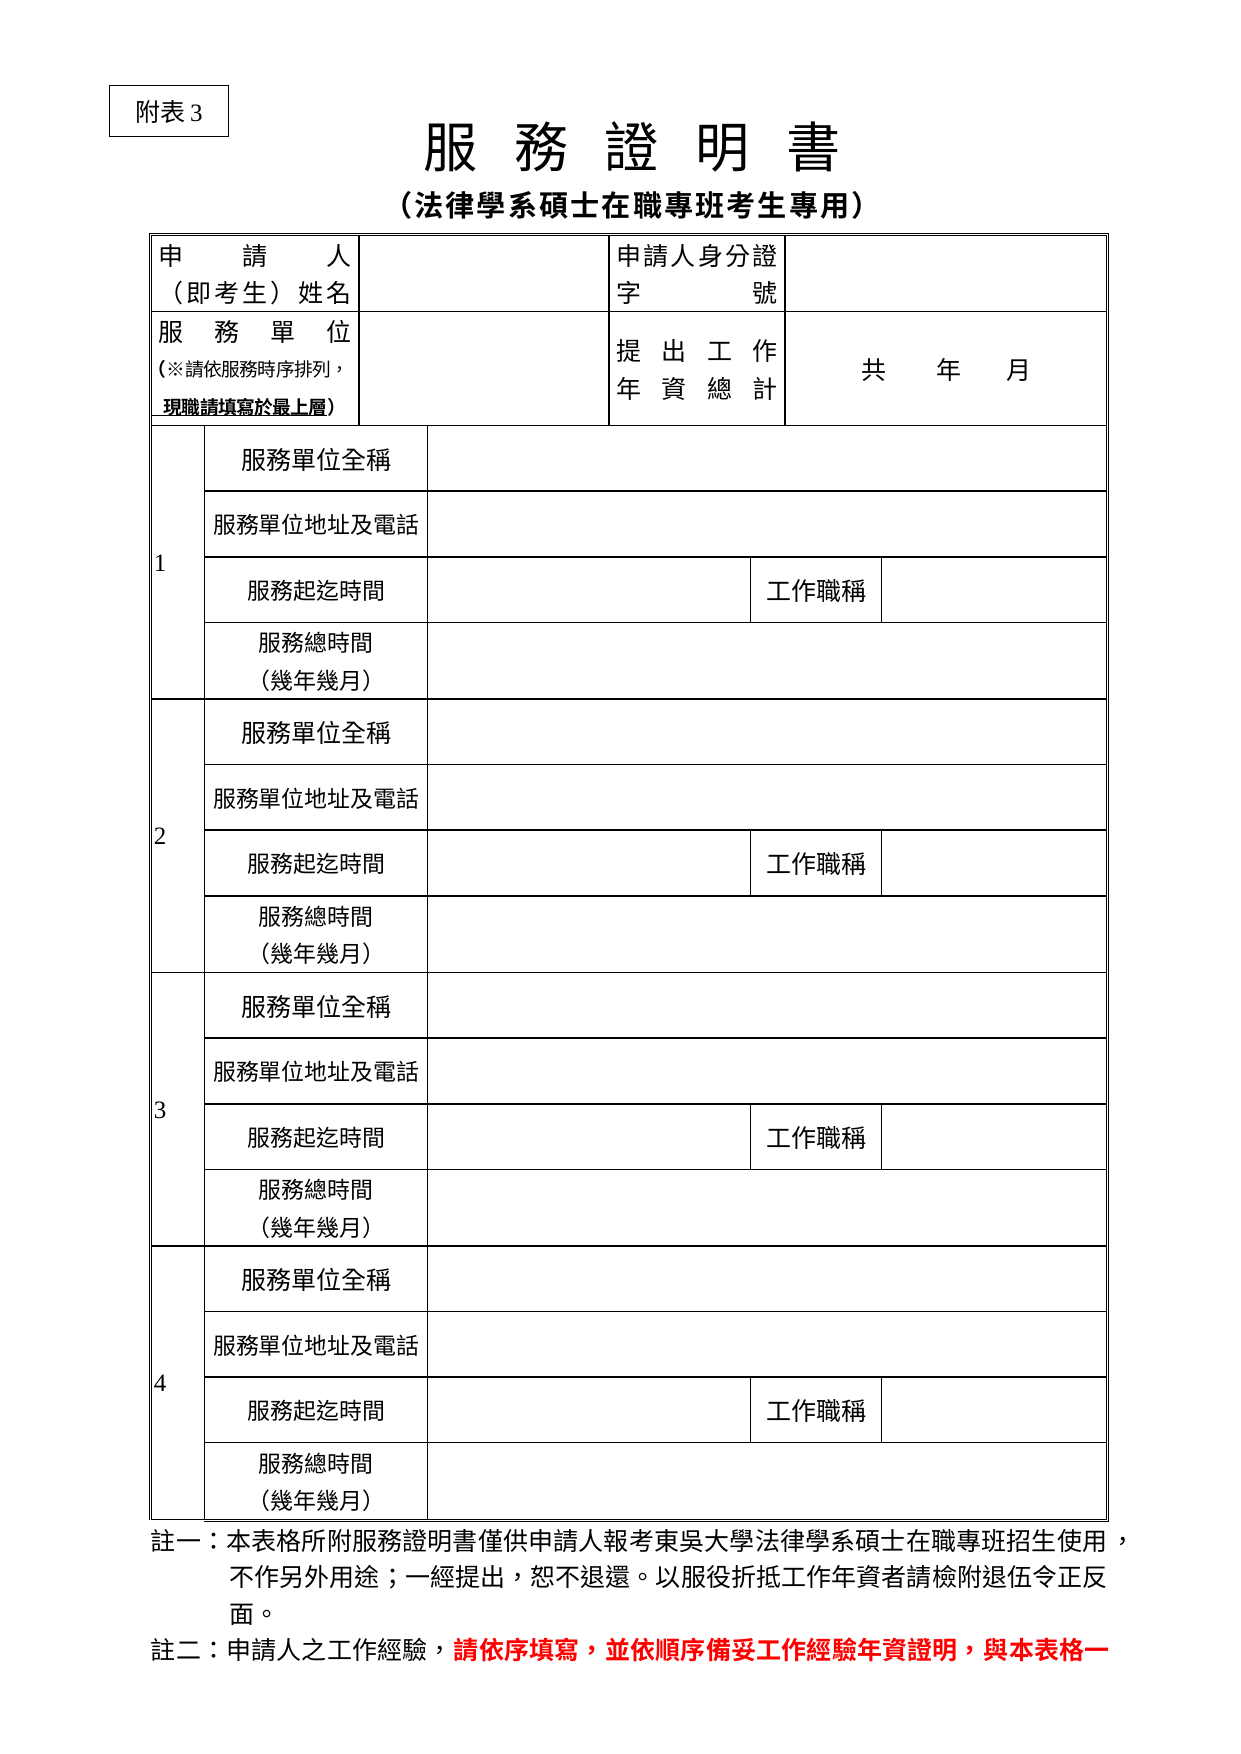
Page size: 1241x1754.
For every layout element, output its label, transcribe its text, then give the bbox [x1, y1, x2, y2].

table_cell 服務單位地址及電話 [205, 492, 427, 556]
table_cell 共 年 月 [786, 312, 1106, 425]
table_cell [428, 426, 1106, 490]
table_cell [882, 831, 1106, 895]
table_cell 工作職稱 [751, 1105, 881, 1168]
table_cell 4 [152, 1247, 204, 1518]
table_cell 工作職稱 [751, 831, 881, 895]
table_cell 服務單位全稱 [205, 973, 427, 1037]
table_cell 提出工作 年資總計 [610, 312, 784, 425]
table_cell 服務總時間 （幾年幾月） [205, 1170, 427, 1245]
table_cell [428, 897, 1106, 972]
table_cell [428, 1443, 1106, 1518]
table_cell [882, 1378, 1106, 1442]
table_header [360, 236, 608, 311]
table_cell [428, 1170, 1106, 1245]
table_cell [428, 1378, 750, 1442]
table_cell 服務單位地址及電話 [205, 765, 427, 829]
table_cell [428, 1247, 1106, 1311]
table_cell 服務單位 （※請依服務時序排列， 現職請填寫於最上層） [152, 312, 358, 425]
table_header 申請人身分證字號 [610, 236, 784, 311]
table_cell [428, 831, 750, 895]
text 附表3 [124, 93, 213, 128]
table_cell 工作職稱 [751, 1378, 881, 1442]
table_cell [428, 623, 1106, 698]
table_header 申請人 （即考生）姓名 [152, 236, 358, 311]
table_cell 服務單位地址及電話 [205, 1312, 427, 1376]
table_cell 2 [152, 700, 204, 972]
table_cell [428, 1312, 1106, 1376]
table_cell 服務單位地址及電話 [205, 1039, 427, 1103]
table_cell 服務起迄時間 [205, 831, 427, 895]
table_cell 3 [152, 973, 204, 1245]
table_cell 服務總時間 （幾年幾月） [205, 897, 427, 972]
table_cell [882, 1105, 1106, 1168]
table_cell [428, 973, 1106, 1037]
text 註二：申請人之工作經驗，請依序填寫，並依順序備妥工作經驗年資證明，與本表格一 [151, 1630, 1110, 1667]
table_cell 工作職稱 [751, 558, 881, 622]
table_cell 服務總時間 （幾年幾月） [205, 623, 427, 698]
table_cell 1 [152, 426, 204, 698]
table_cell [428, 558, 750, 622]
table_header [786, 236, 1106, 311]
table_cell [360, 312, 608, 425]
table_cell [882, 558, 1106, 622]
table_cell [428, 765, 1106, 829]
table_cell 服務單位全稱 [205, 700, 427, 764]
text 註一：本表格所附服務證明書僅供申請人報考東吳大學法律學系碩士在職專班招生使用，不作另外用途；一經提出，恕不退還。以服役折抵工作年資者請檢附退伍令正反面。 [151, 1522, 1110, 1630]
table_cell [428, 1105, 750, 1168]
table_cell 服務起迄時間 [205, 1378, 427, 1442]
table_cell 服務起迄時間 [205, 558, 427, 622]
table_cell 服務總時間 （幾年幾月） [205, 1443, 427, 1518]
table_cell [428, 492, 1106, 556]
table_cell 服務起迄時間 [205, 1105, 427, 1168]
table_cell 服務單位全稱 [205, 1247, 427, 1311]
table_cell 服務單位全稱 [205, 426, 427, 490]
text （法律學系碩士在職專班考生專用） [153, 183, 1110, 225]
text 服 務 證 明 書 [153, 104, 1110, 183]
table_cell [428, 700, 1106, 764]
table_cell [428, 1039, 1106, 1103]
